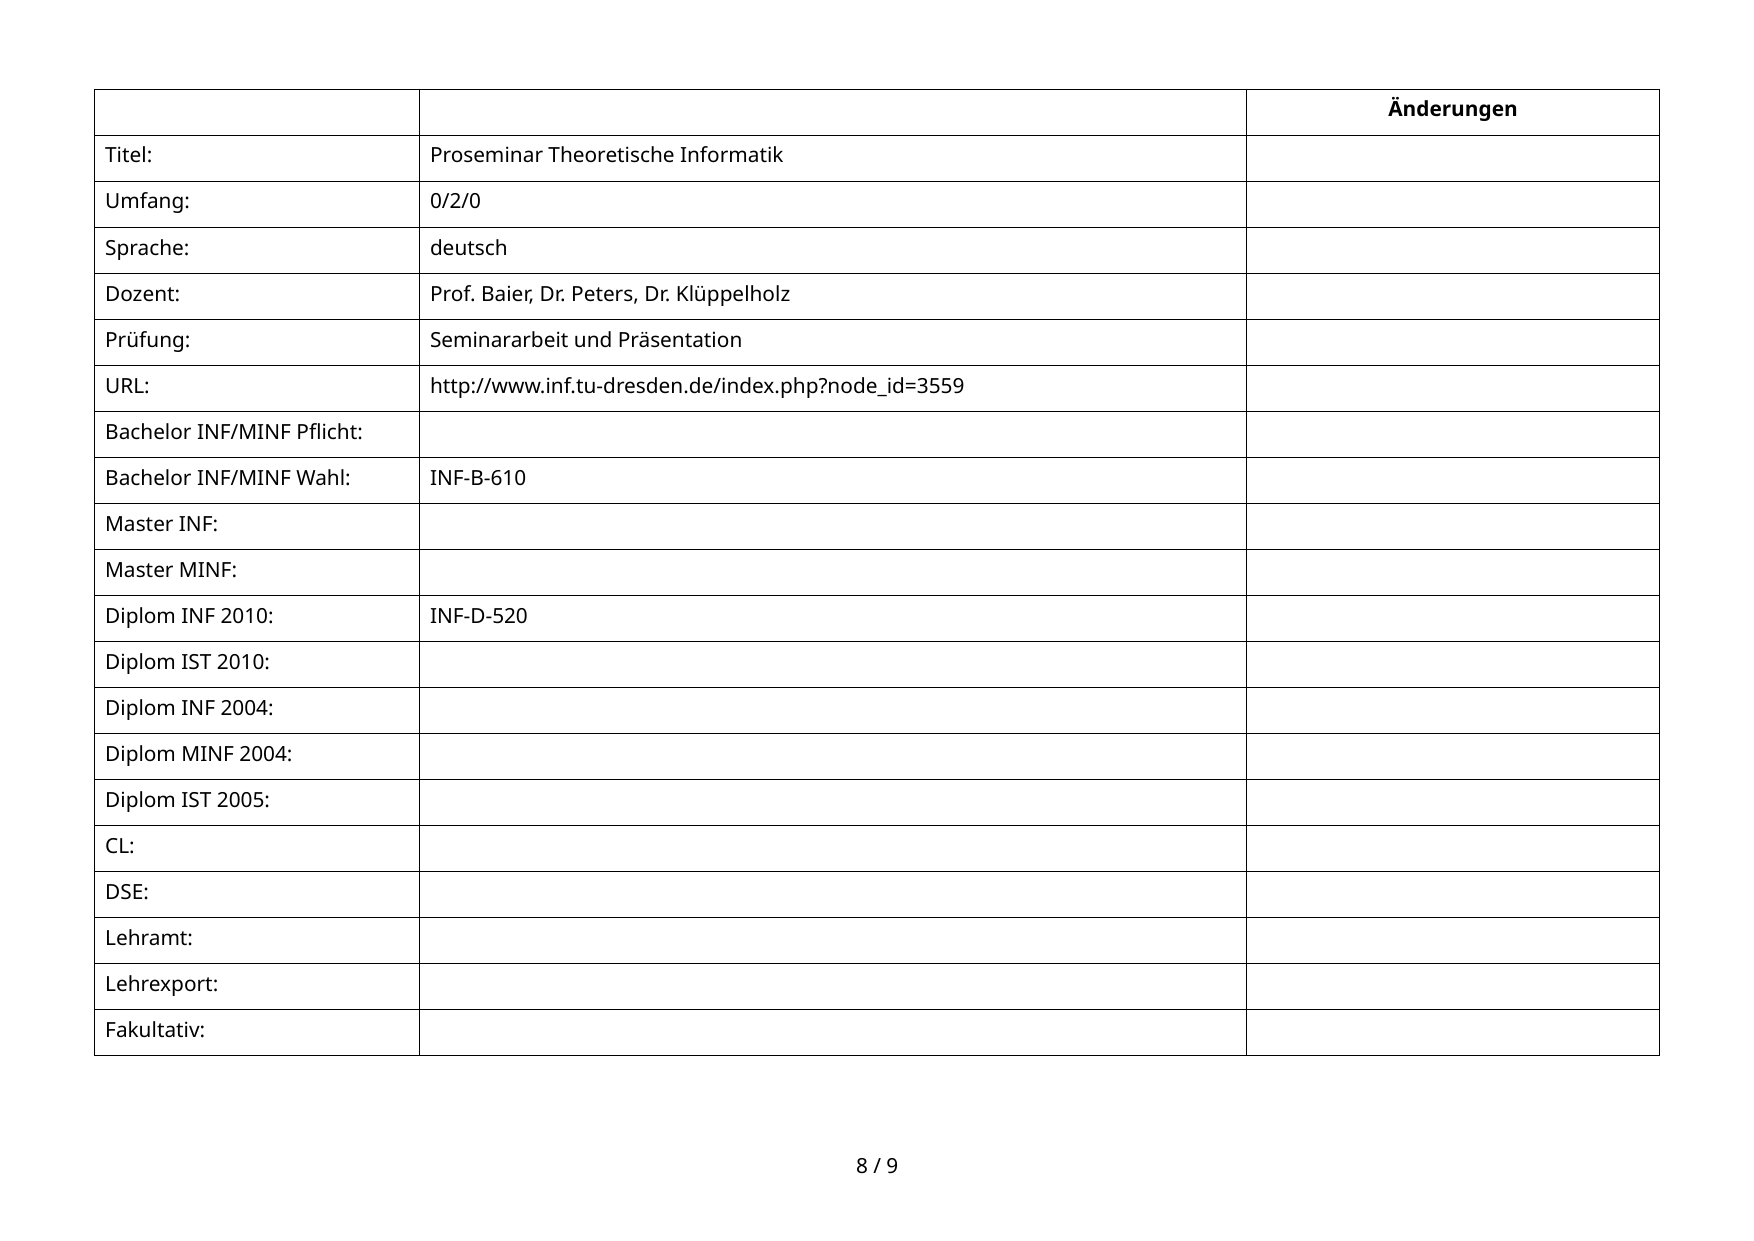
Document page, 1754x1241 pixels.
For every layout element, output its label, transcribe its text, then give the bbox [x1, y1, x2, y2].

table_cell [420, 826, 1246, 871]
table_cell [1247, 1010, 1659, 1055]
table_cell [1247, 458, 1659, 503]
table_cell Proseminar Theoretische Informatik [420, 136, 1246, 181]
table_cell Diplom INF 2010: [95, 596, 419, 641]
table_cell [1247, 826, 1659, 871]
table_cell Bachelor INF/MINF Pflicht: [95, 412, 419, 457]
table_cell [1247, 596, 1659, 641]
table_cell [1247, 274, 1659, 319]
table_cell deutsch [420, 228, 1246, 273]
table_cell [1247, 136, 1659, 181]
table_cell [1247, 320, 1659, 365]
table_cell DSE: [95, 872, 419, 917]
table_cell [420, 734, 1246, 779]
table_cell [1247, 918, 1659, 963]
table_cell [420, 872, 1246, 917]
table_cell [420, 504, 1246, 549]
table_cell Dozent: [95, 274, 419, 319]
table_cell [420, 550, 1246, 595]
table_cell [1247, 964, 1659, 1009]
table_cell URL: [95, 366, 419, 411]
table_cell [420, 642, 1246, 687]
table_cell [420, 780, 1246, 825]
table_cell [1247, 872, 1659, 917]
table_cell [420, 688, 1246, 733]
table_cell Diplom MINF 2004: [95, 734, 419, 779]
table_cell [1247, 182, 1659, 227]
table_cell Prüfung: [95, 320, 419, 365]
table_cell [1247, 642, 1659, 687]
table_cell Master MINF: [95, 550, 419, 595]
table_cell INF-B-610 [420, 458, 1246, 503]
table_cell Umfang: [95, 182, 419, 227]
table_cell Diplom INF 2004: [95, 688, 419, 733]
table_cell [1247, 550, 1659, 595]
table_header Änderungen [1247, 90, 1659, 134]
table_cell [1247, 504, 1659, 549]
table_cell [1247, 228, 1659, 273]
table_cell Sprache: [95, 228, 419, 273]
table_cell [420, 918, 1246, 963]
table_header [420, 90, 1246, 134]
table_cell [1247, 780, 1659, 825]
table_cell [420, 964, 1246, 1009]
table_cell Prof. Baier, Dr. Peters, Dr. Klüppelholz [420, 274, 1246, 319]
table_cell Fakultativ: [95, 1010, 419, 1055]
table_cell Master INF: [95, 504, 419, 549]
table_cell Bachelor INF/MINF Wahl: [95, 458, 419, 503]
table_cell 0/2/0 [420, 182, 1246, 227]
table_cell [1247, 734, 1659, 779]
table_cell CL: [95, 826, 419, 871]
table_cell [1247, 688, 1659, 733]
table_cell [1247, 366, 1659, 411]
table_cell Diplom IST 2010: [95, 642, 419, 687]
table_cell Lehramt: [95, 918, 419, 963]
table_cell Lehrexport: [95, 964, 419, 1009]
table_cell Seminararbeit und Präsentation [420, 320, 1246, 365]
table_cell [420, 412, 1246, 457]
table_cell http://www.inf.tu-dresden.de/index.php?node_id=3559 [420, 366, 1246, 411]
table_header [95, 90, 419, 134]
table_cell Diplom IST 2005: [95, 780, 419, 825]
table_cell [1247, 412, 1659, 457]
table_cell INF-D-520 [420, 596, 1246, 641]
table_cell [420, 1010, 1246, 1055]
table_cell Titel: [95, 136, 419, 181]
